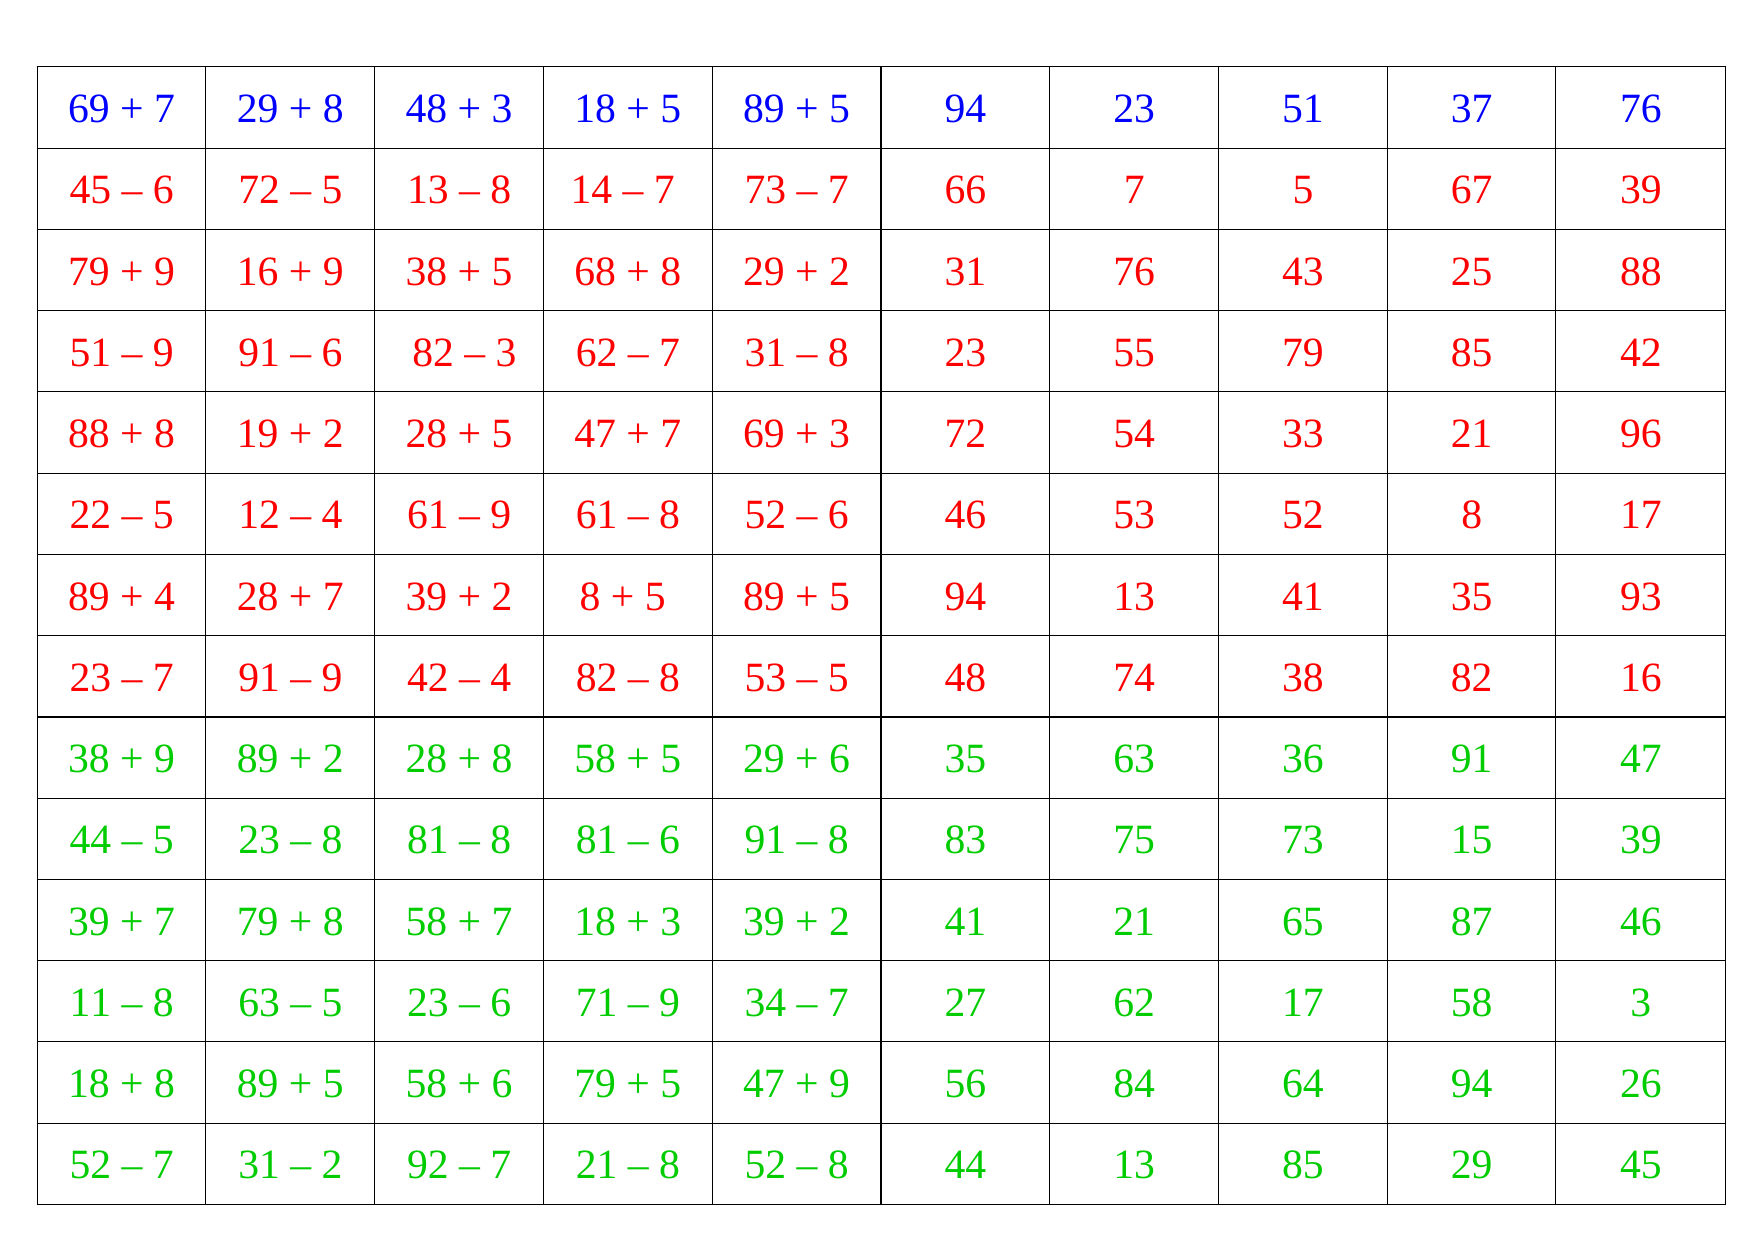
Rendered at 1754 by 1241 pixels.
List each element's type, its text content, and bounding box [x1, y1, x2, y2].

table_cell 28 + 5 [375, 392, 543, 472]
table_cell 39 [1556, 149, 1725, 229]
table_cell 64 [1219, 1042, 1387, 1122]
table_cell 84 [1050, 1042, 1218, 1122]
table_cell 42 – 4 [375, 636, 543, 716]
table_cell 75 [1050, 799, 1218, 879]
table_cell 13 [1050, 1124, 1218, 1204]
table_cell 56 [882, 1042, 1049, 1122]
table_cell 16 + 9 [206, 230, 374, 310]
table_cell 18 + 8 [38, 1042, 205, 1122]
table_cell 62 – 7 [544, 311, 712, 391]
table_cell 42 [1556, 311, 1725, 391]
table_cell 25 [1388, 230, 1555, 310]
table_cell 23 – 7 [38, 636, 205, 716]
table_cell 31 – 8 [713, 311, 880, 391]
table_cell 94 [882, 67, 1049, 147]
table_cell 35 [1388, 555, 1555, 635]
table_cell 47 + 7 [544, 392, 712, 472]
table_cell 23 [1050, 67, 1218, 147]
table_cell 46 [882, 474, 1049, 554]
table_cell 52 [1219, 474, 1387, 554]
table_cell 73 [1219, 799, 1387, 879]
table_cell 48 [882, 636, 1049, 716]
table_cell 89 + 4 [38, 555, 205, 635]
table_cell 91 – 8 [713, 799, 880, 879]
table_cell 38 + 9 [38, 718, 205, 797]
table_cell 29 [1388, 1124, 1555, 1204]
table_cell 3 [1556, 961, 1725, 1041]
table_cell 29 + 2 [713, 230, 880, 310]
table_cell 12 – 4 [206, 474, 374, 554]
table_cell 22 – 5 [38, 474, 205, 554]
table_cell 23 – 6 [375, 961, 543, 1041]
table_cell 15 [1388, 799, 1555, 879]
table_cell 82 – 3 [375, 311, 543, 391]
table_cell 82 [1388, 636, 1555, 716]
table_cell 96 [1556, 392, 1725, 472]
table_cell 35 [882, 718, 1049, 797]
table_cell 54 [1050, 392, 1218, 472]
table_cell 28 + 7 [206, 555, 374, 635]
table_cell 41 [1219, 555, 1387, 635]
table_cell 31 – 2 [206, 1124, 374, 1204]
table_cell 89 + 5 [206, 1042, 374, 1122]
table_cell 45 – 6 [38, 149, 205, 229]
table_cell 45 [1556, 1124, 1725, 1204]
table_cell 92 – 7 [375, 1124, 543, 1204]
table_cell 58 + 6 [375, 1042, 543, 1122]
table_cell 47 + 9 [713, 1042, 880, 1122]
table_cell 63 – 5 [206, 961, 374, 1041]
table_cell 44 – 5 [38, 799, 205, 879]
table_cell 89 + 5 [713, 555, 880, 635]
table_cell 55 [1050, 311, 1218, 391]
table_cell 13 – 8 [375, 149, 543, 229]
table_cell 65 [1219, 880, 1387, 960]
table_cell 52 – 6 [713, 474, 880, 554]
table_cell 37 [1388, 67, 1555, 147]
table_cell 34 – 7 [713, 961, 880, 1041]
table_cell 53 [1050, 474, 1218, 554]
table_cell 39 + 2 [375, 555, 543, 635]
table_cell 53 – 5 [713, 636, 880, 716]
table_cell 31 [882, 230, 1049, 310]
table_cell 72 – 5 [206, 149, 374, 229]
table_cell 19 + 2 [206, 392, 374, 472]
table_cell 94 [882, 555, 1049, 635]
table_cell 26 [1556, 1042, 1725, 1122]
table_cell 63 [1050, 718, 1218, 797]
table_cell 67 [1388, 149, 1555, 229]
table_cell 61 – 9 [375, 474, 543, 554]
table_cell 58 + 5 [544, 718, 712, 797]
table_cell 38 [1219, 636, 1387, 716]
table_cell 39 + 2 [713, 880, 880, 960]
table_cell 27 [882, 961, 1049, 1041]
table_cell 79 + 9 [38, 230, 205, 310]
table_cell 21 – 8 [544, 1124, 712, 1204]
table_cell 48 + 3 [375, 67, 543, 147]
table_cell 39 + 7 [38, 880, 205, 960]
table_cell 79 + 5 [544, 1042, 712, 1122]
table_cell 85 [1219, 1124, 1387, 1204]
table_cell 62 [1050, 961, 1218, 1041]
table_cell 81 – 8 [375, 799, 543, 879]
table_cell 14 – 7 [544, 149, 712, 229]
table_cell 39 [1556, 799, 1725, 879]
table_cell 88 [1556, 230, 1725, 310]
table_cell 76 [1556, 67, 1725, 147]
table_cell 21 [1388, 392, 1555, 472]
table_cell 43 [1219, 230, 1387, 310]
table_cell 23 [882, 311, 1049, 391]
table_cell 83 [882, 799, 1049, 879]
table_cell 21 [1050, 880, 1218, 960]
table_cell 52 – 7 [38, 1124, 205, 1204]
table_cell 94 [1388, 1042, 1555, 1122]
table_cell 72 [882, 392, 1049, 472]
table_cell 8 + 5 [544, 555, 712, 635]
table_cell 91 – 9 [206, 636, 374, 716]
table_cell 18 + 3 [544, 880, 712, 960]
table_cell 89 + 2 [206, 718, 374, 797]
table_cell 41 [882, 880, 1049, 960]
table_cell 89 + 5 [713, 67, 880, 147]
table_cell 87 [1388, 880, 1555, 960]
table_cell 33 [1219, 392, 1387, 472]
table_cell 44 [882, 1124, 1049, 1204]
table_cell 68 + 8 [544, 230, 712, 310]
table_cell 51 – 9 [38, 311, 205, 391]
table_cell 93 [1556, 555, 1725, 635]
table_cell 16 [1556, 636, 1725, 716]
table_cell 38 + 5 [375, 230, 543, 310]
table_cell 91 [1388, 718, 1555, 797]
table_cell 52 – 8 [713, 1124, 880, 1204]
table_cell 88 + 8 [38, 392, 205, 472]
table_cell 69 + 7 [38, 67, 205, 147]
table_cell 11 – 8 [38, 961, 205, 1041]
table_cell 76 [1050, 230, 1218, 310]
table_cell 47 [1556, 718, 1725, 797]
table_cell 18 + 5 [544, 67, 712, 147]
table_cell 73 – 7 [713, 149, 880, 229]
table_cell 23 – 8 [206, 799, 374, 879]
table_cell 5 [1219, 149, 1387, 229]
table_cell 61 – 8 [544, 474, 712, 554]
table_cell 91 – 6 [206, 311, 374, 391]
table_cell 51 [1219, 67, 1387, 147]
table_cell 17 [1219, 961, 1387, 1041]
table_cell 36 [1219, 718, 1387, 797]
table_cell 28 + 8 [375, 718, 543, 797]
table_cell 81 – 6 [544, 799, 712, 879]
table_cell 17 [1556, 474, 1725, 554]
table_cell 66 [882, 149, 1049, 229]
table_cell 85 [1388, 311, 1555, 391]
table_cell 74 [1050, 636, 1218, 716]
table_cell 58 [1388, 961, 1555, 1041]
table_cell 13 [1050, 555, 1218, 635]
table_cell 29 + 8 [206, 67, 374, 147]
table_cell 29 + 6 [713, 718, 880, 797]
table_cell 79 [1219, 311, 1387, 391]
table_cell 79 + 8 [206, 880, 374, 960]
table_cell 58 + 7 [375, 880, 543, 960]
table_cell 82 – 8 [544, 636, 712, 716]
table_cell 69 + 3 [713, 392, 880, 472]
table_cell 7 [1050, 149, 1218, 229]
table_cell 8 [1388, 474, 1555, 554]
table_cell 46 [1556, 880, 1725, 960]
table_cell 71 – 9 [544, 961, 712, 1041]
